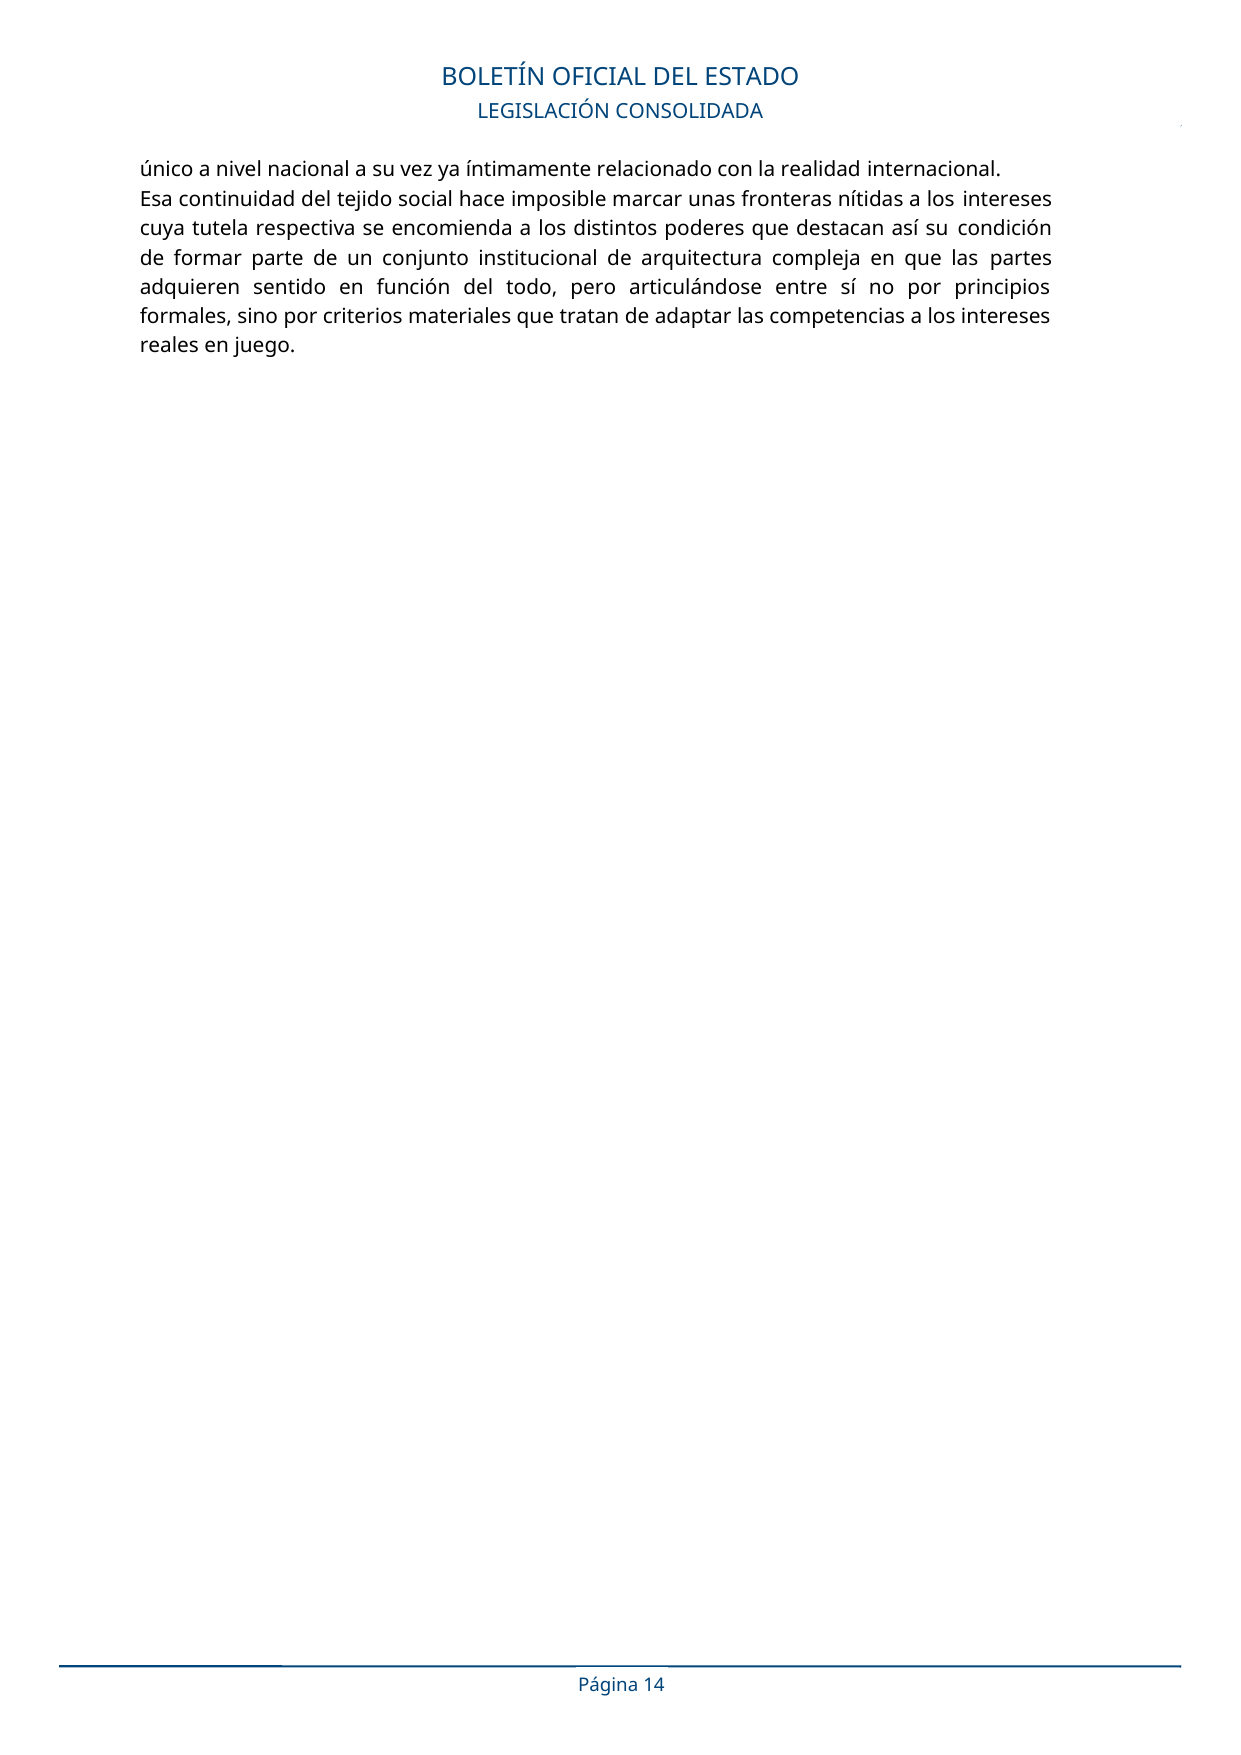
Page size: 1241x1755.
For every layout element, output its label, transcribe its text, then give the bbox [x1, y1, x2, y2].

text único a nivel nacional a su vez ya íntimamente relacionado con la realidad internacional. [139, 154, 1052, 183]
text Esa continuidad del tejido social hace imposible marcar unas fronteras nítidas a los intereses cuya tutela respectiva se encomienda a los distintos poderes que destacan así su condición de formar parte de un conjunto institucional de arquitectura compleja en que las partes adquieren sentido en función del todo, pero articulándose entre sí no por principios formales, sino por criterios materiales que tratan de adaptar las competencias a los intereses reales en juego. [139, 184, 1052, 359]
